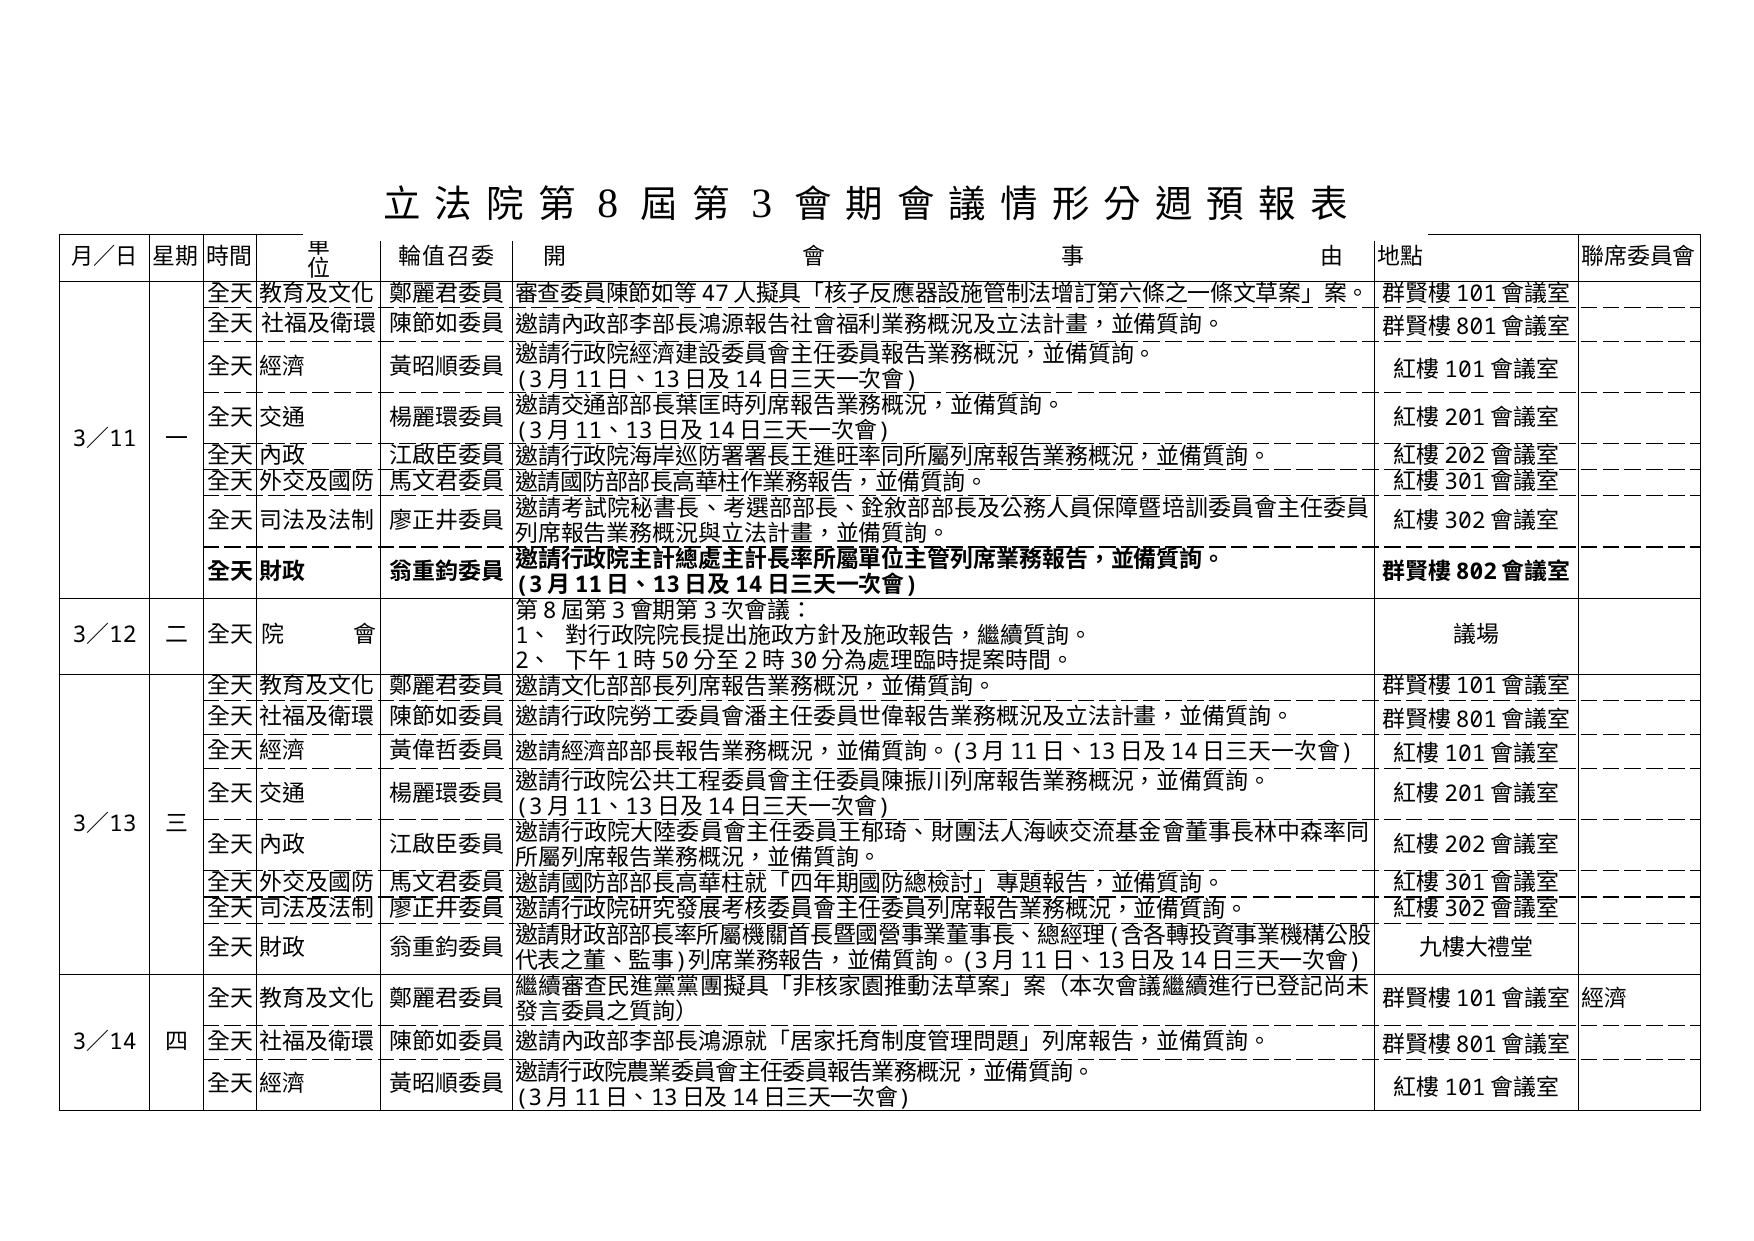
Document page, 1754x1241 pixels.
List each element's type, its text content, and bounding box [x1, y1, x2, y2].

table_cell 邀請行政院經濟建設委員會主任委員報告業務概況，並備質詢。 (3月11日、13日及14日三天一次會) [513, 341, 1374, 392]
table_cell 全天 [204, 495, 256, 546]
table_cell 全天 [204, 819, 256, 870]
table_cell [1579, 1025, 1700, 1059]
table_cell 邀請財政部部長率所屬機關首長暨國營事業董事長、總經理(含各轉投資事業機構公股代表之董、監事)列席業務報告，並備質詢。(3月11日、13日及14日三天一次會) [513, 923, 1374, 973]
table_cell 全天 [204, 870, 256, 896]
table_cell 紅樓201會議室 [1375, 768, 1578, 819]
table_cell 邀請行政院大陸委員會主任委員王郁琦、財團法人海峽交流基金會董事長林中森率同所屬列席報告業務概況，並備質詢。 [513, 819, 1374, 870]
table_cell [1579, 896, 1700, 922]
table_cell 紅樓101會議室 [1375, 341, 1578, 392]
table_cell 邀請國防部部長高華柱作業務報告，並備質詢。 [513, 469, 1374, 495]
table_cell 邀請文化部部長列席報告業務概況，並備質詢。 [513, 675, 1374, 699]
table_cell 群賢樓101會議室 [1375, 675, 1578, 699]
table_cell 陳節如委員 [381, 700, 512, 734]
table_cell 外交及國防 [257, 870, 380, 896]
table_cell 群賢樓101會議室 [1375, 282, 1578, 307]
table_cell 邀請內政部李部長鴻源報告社會福利業務概況及立法計畫，並備質詢。 [513, 307, 1374, 341]
table_cell 邀請考試院秘書長、考選部部長、銓敘部部長及公務人員保障暨培訓委員會主任委員列席報告業務概況與立法計畫，並備質詢。 [513, 495, 1374, 546]
table_cell 紅樓201會議室 [1375, 392, 1578, 443]
table_cell 群賢樓802會議室 [1375, 546, 1578, 597]
table_cell 司法及法制 [257, 896, 380, 922]
table_cell 全天 [204, 923, 256, 973]
table_cell 邀請交通部部長葉匡時列席報告業務概況，並備質詢。 (3月11、13日及14日三天一次會) [513, 392, 1374, 443]
table_header 時間 [204, 235, 256, 281]
table_cell [1579, 819, 1700, 870]
table_cell 廖正井委員 [381, 896, 512, 922]
table_cell [1579, 700, 1700, 734]
table_cell 全天 [204, 307, 256, 341]
table_cell [1579, 392, 1700, 443]
table_cell 紅樓302會議室 [1375, 495, 1578, 546]
table_cell [1579, 923, 1700, 973]
table_cell 廖正井委員 [381, 495, 512, 546]
table_cell 外交及國防 [257, 469, 380, 495]
table_cell 教育及文化 [257, 975, 380, 1024]
table_cell 紅樓101會議室 [1375, 734, 1578, 768]
table_cell 社福及衛環 [257, 700, 380, 734]
table_cell 黃昭順委員 [381, 341, 512, 392]
table_cell 翁重鈞委員 [381, 546, 512, 597]
table_cell 邀請行政院公共工程委員會主任委員陳振川列席報告業務概況，並備質詢。 (3月11、13日及14日三天一次會) [513, 768, 1374, 819]
table_cell 江啟臣委員 [381, 443, 512, 469]
table_cell 司法及法制 [257, 495, 380, 546]
table_cell 全天 [204, 1059, 256, 1110]
table_cell 鄭麗君委員 [381, 675, 512, 699]
table_cell 內政 [257, 443, 380, 469]
table_cell 紅樓301會議室 [1375, 469, 1578, 495]
table_cell 教育及文化 [257, 675, 380, 699]
table_cell 一 [150, 282, 203, 597]
table_cell 內政 [257, 819, 380, 870]
table_cell 社福及衛環 [257, 1025, 380, 1059]
table_cell 審查委員陳節如等47人擬具「核子反應器設施管制法增訂第六條之一條文草案」案。 [513, 282, 1374, 307]
table_cell 紅樓202會議室 [1375, 819, 1578, 870]
table_cell 邀請行政院海岸巡防署署長王進旺率同所屬列席報告業務概況，並備質詢。 [513, 443, 1374, 469]
table_cell 經濟 [257, 341, 380, 392]
table_cell 經濟 [1579, 975, 1700, 1024]
table_cell 紅樓202會議室 [1375, 443, 1578, 469]
table_cell 全天 [204, 599, 256, 673]
table_cell [1579, 443, 1700, 469]
table_cell [1579, 599, 1700, 673]
table_cell 全天 [204, 975, 256, 1024]
table_cell 3／14 [60, 975, 149, 1110]
table_cell [381, 599, 512, 673]
table_cell 交通 [257, 392, 380, 443]
table_cell 江啟臣委員 [381, 819, 512, 870]
table_cell 邀請行政院研究發展考核委員會主任委員列席報告業務概況，並備質詢。 [513, 896, 1374, 922]
table_cell 教育及文化 [257, 282, 380, 307]
table_cell [1579, 675, 1700, 699]
table_cell [1579, 768, 1700, 819]
table_cell 邀請行政院農業委員會主任委員報告業務概況，並備質詢。 (3月11日、13日及14日三天一次會) [513, 1059, 1374, 1110]
table_cell 群賢樓801會議室 [1375, 700, 1578, 734]
table_cell 黃偉哲委員 [381, 734, 512, 768]
table_cell 群賢樓801會議室 [1375, 1025, 1578, 1059]
table_cell 交通 [257, 768, 380, 819]
table_cell [1579, 341, 1700, 392]
table_cell [1579, 734, 1700, 768]
table_cell 邀請國防部部長高華柱就「四年期國防總檢討」專題報告，並備質詢。 [513, 870, 1374, 896]
table_header 星期 [150, 235, 203, 281]
table_cell 全天 [204, 768, 256, 819]
table_cell [1579, 282, 1700, 307]
table_cell 3／13 [60, 675, 149, 973]
table_cell 黃昭順委員 [381, 1059, 512, 1110]
table_cell 全天 [204, 469, 256, 495]
table_cell 議場 [1375, 599, 1578, 673]
text 立法院第8屆第3會期會議情形分週預報表 [318, 174, 1413, 228]
table_cell 紅樓101會議室 [1375, 1059, 1578, 1110]
table_cell 全天 [204, 896, 256, 922]
table_header 開會事由 [513, 241, 1374, 281]
table_cell 經濟 [257, 734, 380, 768]
table_cell 紅樓302會議室 [1375, 896, 1578, 922]
table_cell [1579, 1059, 1700, 1110]
table_cell [1579, 307, 1700, 341]
table_cell 邀請行政院勞工委員會潘主任委員世偉報告業務概況及立法計畫，並備質詢。 [513, 700, 1374, 734]
table_cell 全天 [204, 282, 256, 307]
table_cell 二 [150, 599, 203, 673]
table_cell 全天 [204, 341, 256, 392]
table_cell 邀請經濟部部長報告業務概況，並備質詢。(3月11日、13日及14日三天一次會) [513, 734, 1374, 768]
table_cell 全天 [204, 675, 256, 699]
table_cell 楊麗環委員 [381, 392, 512, 443]
table_header 單 位 [257, 235, 380, 281]
table_cell 3／12 [60, 599, 149, 673]
table_cell 經濟 [257, 1059, 380, 1110]
table_header 聯席委員會 [1579, 235, 1700, 281]
table_cell 群賢樓801會議室 [1375, 307, 1578, 341]
table_cell [1579, 495, 1700, 546]
table_cell 財政 [257, 923, 380, 973]
table_cell 翁重鈞委員 [381, 923, 512, 973]
table_cell 3／11 [60, 282, 149, 597]
table_header 月／日 [60, 235, 149, 281]
table_cell 繼續審查民進黨黨團擬具「非核家園推動法草案」案（本次會議繼續進行已登記尚未發言委員之質詢） [513, 975, 1374, 1024]
table_cell [1579, 870, 1700, 896]
table_cell 鄭麗君委員 [381, 282, 512, 307]
table_cell 三 [150, 675, 203, 973]
table_cell 邀請內政部李部長鴻源就「居家托育制度管理問題」列席報告，並備質詢。 [513, 1025, 1374, 1059]
table_cell 陳節如委員 [381, 1025, 512, 1059]
table_cell 群賢樓101會議室 [1375, 975, 1578, 1024]
table_cell 全天 [204, 392, 256, 443]
table_header 輪值召委 [381, 241, 512, 281]
table_header 地點 [1375, 235, 1578, 281]
table_cell 院 會 [257, 599, 380, 673]
table_cell 全天 [204, 700, 256, 734]
table_cell 全天 [204, 546, 256, 597]
table_cell 全天 [204, 443, 256, 469]
table_cell 全天 [204, 1025, 256, 1059]
table_cell [1579, 546, 1700, 597]
table_cell 邀請行政院主計總處主計長率所屬單位主管列席業務報告，並備質詢。 (3月11日、13日及14日三天一次會) [513, 546, 1374, 597]
table_cell 楊麗環委員 [381, 768, 512, 819]
table_cell 社福及衛環 [257, 307, 380, 341]
table_cell 第8屆第3會期第3次會議： 對行政院院長提出施政方針及施政報告，繼續質詢。 下午1時50分至2時30分為處理臨時提案時間。 [513, 599, 1374, 673]
table_cell 馬文君委員 [381, 870, 512, 896]
table_cell 紅樓301會議室 [1375, 870, 1578, 896]
table_cell 財政 [257, 546, 380, 597]
table_cell 全天 [204, 734, 256, 768]
table_cell 陳節如委員 [381, 307, 512, 341]
table_cell 馬文君委員 [381, 469, 512, 495]
table_cell 九樓大禮堂 [1375, 923, 1578, 973]
table_cell 鄭麗君委員 [381, 975, 512, 1024]
table_cell 四 [150, 975, 203, 1110]
table_cell [1579, 469, 1700, 495]
